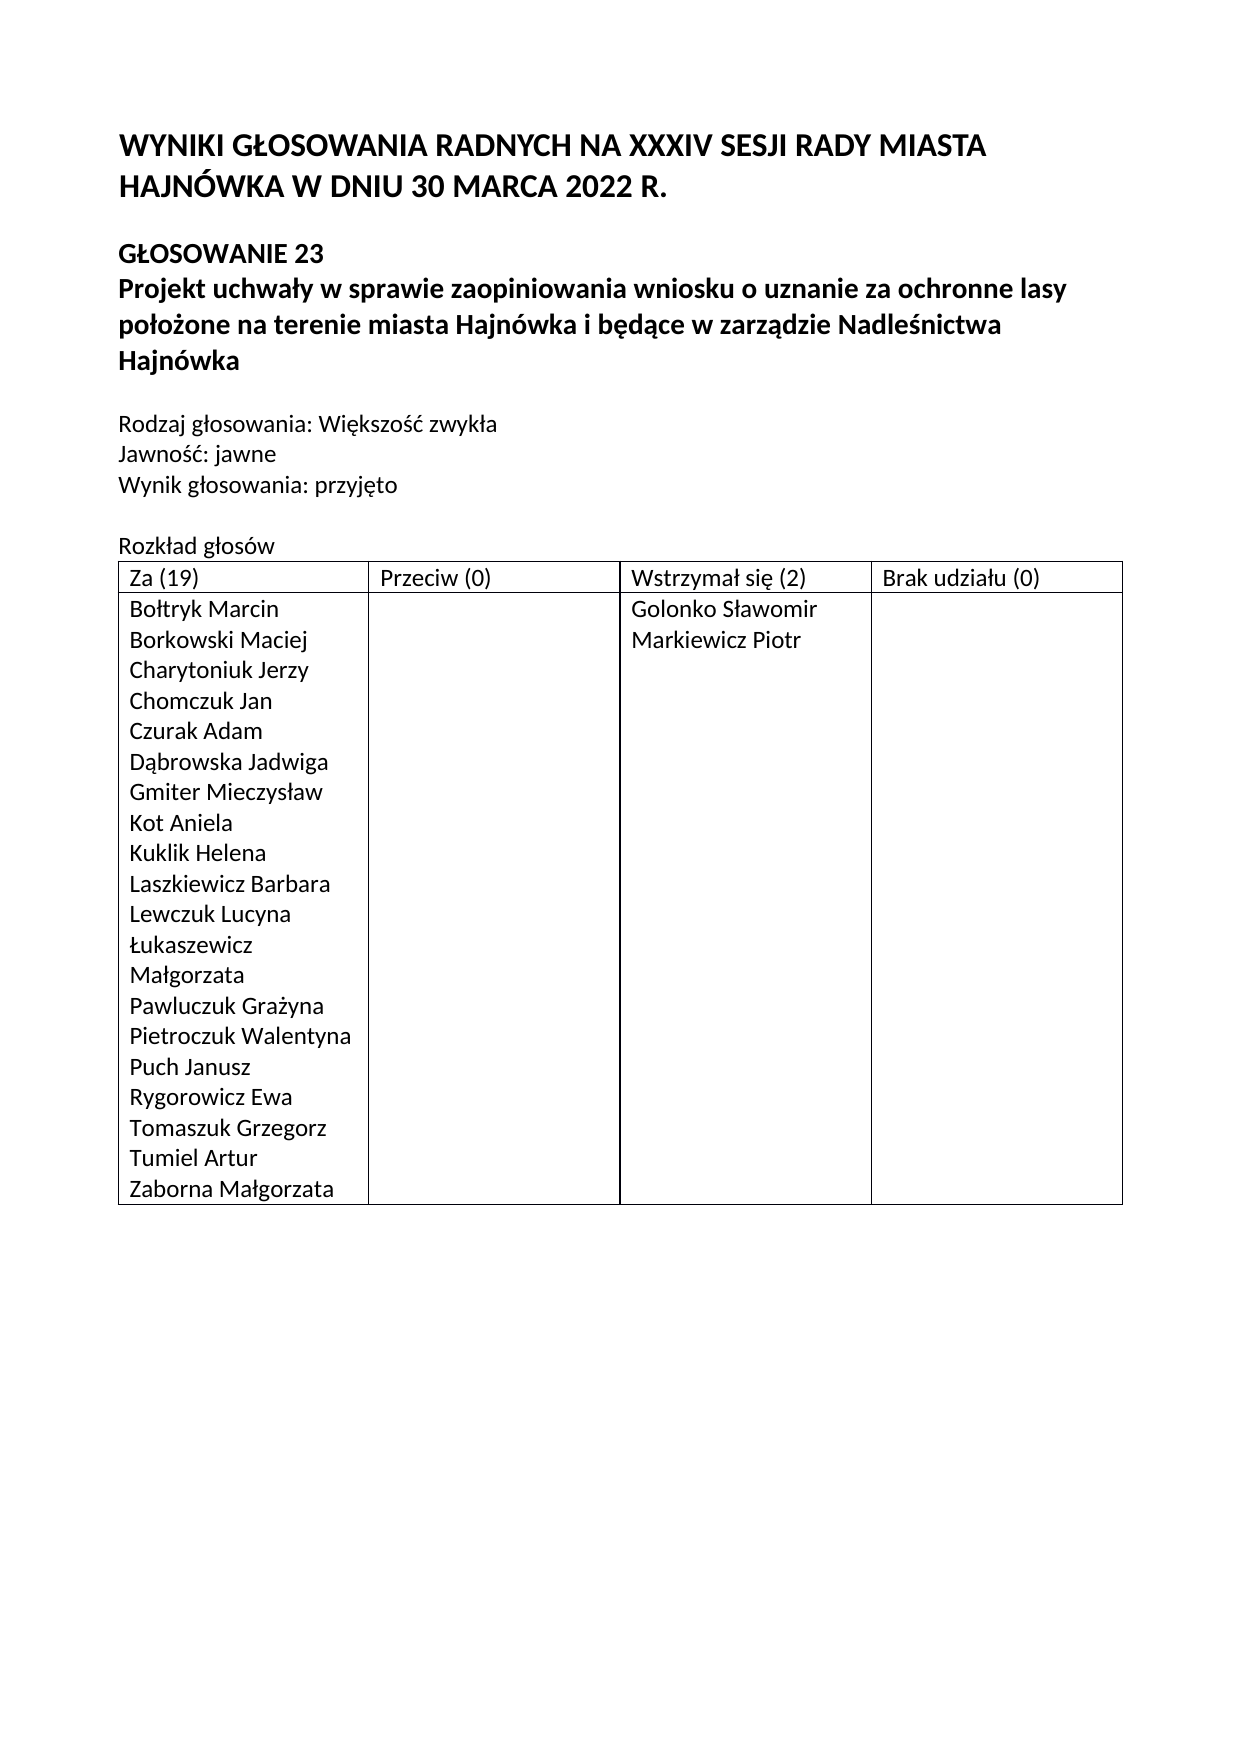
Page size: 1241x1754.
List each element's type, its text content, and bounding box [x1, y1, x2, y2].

text Jawność: jawne [118, 438, 1122, 469]
table_header Przeciw (0) [369, 562, 619, 592]
table_cell [369, 593, 619, 1204]
subtitle GŁOSOWANIE 23 [118, 235, 1122, 271]
table_cell Bołtryk Marcin Borkowski Maciej Charytoniuk Jerzy Chomczuk Jan Czurak Adam Dąbrowska Jadwiga Gmiter Mieczysław Kot Aniela Kuklik Helena Laszkiewicz Barbara Lewczuk Lucyna Łukaszewicz Małgorzata Pawluczuk Grażyna Pietroczuk Walentyna Puch Janusz Rygorowicz Ewa Tomaszuk Grzegorz Tumiel Artur Zaborna Małgorzata [119, 593, 368, 1204]
table_header Brak udziału (0) [872, 562, 1122, 592]
text Rodzaj głosowania: Większość zwykła [118, 408, 1122, 438]
text Wynik głosowania: przyjęto [118, 469, 1122, 499]
table_header Za (19) [119, 562, 368, 592]
subtitle Projekt uchwały w sprawie zaopiniowania wniosku o uznanie za ochronne lasy położone na terenie miasta Hajnówka i będące w zarządzie Nadleśnictwa Hajnówka [118, 271, 1122, 377]
table_header Wstrzymał się (2) [621, 562, 871, 592]
text Rozkład głosów [118, 530, 1122, 561]
table_cell [872, 593, 1122, 1204]
table_cell Golonko Sławomir Markiewicz Piotr [621, 593, 871, 1204]
